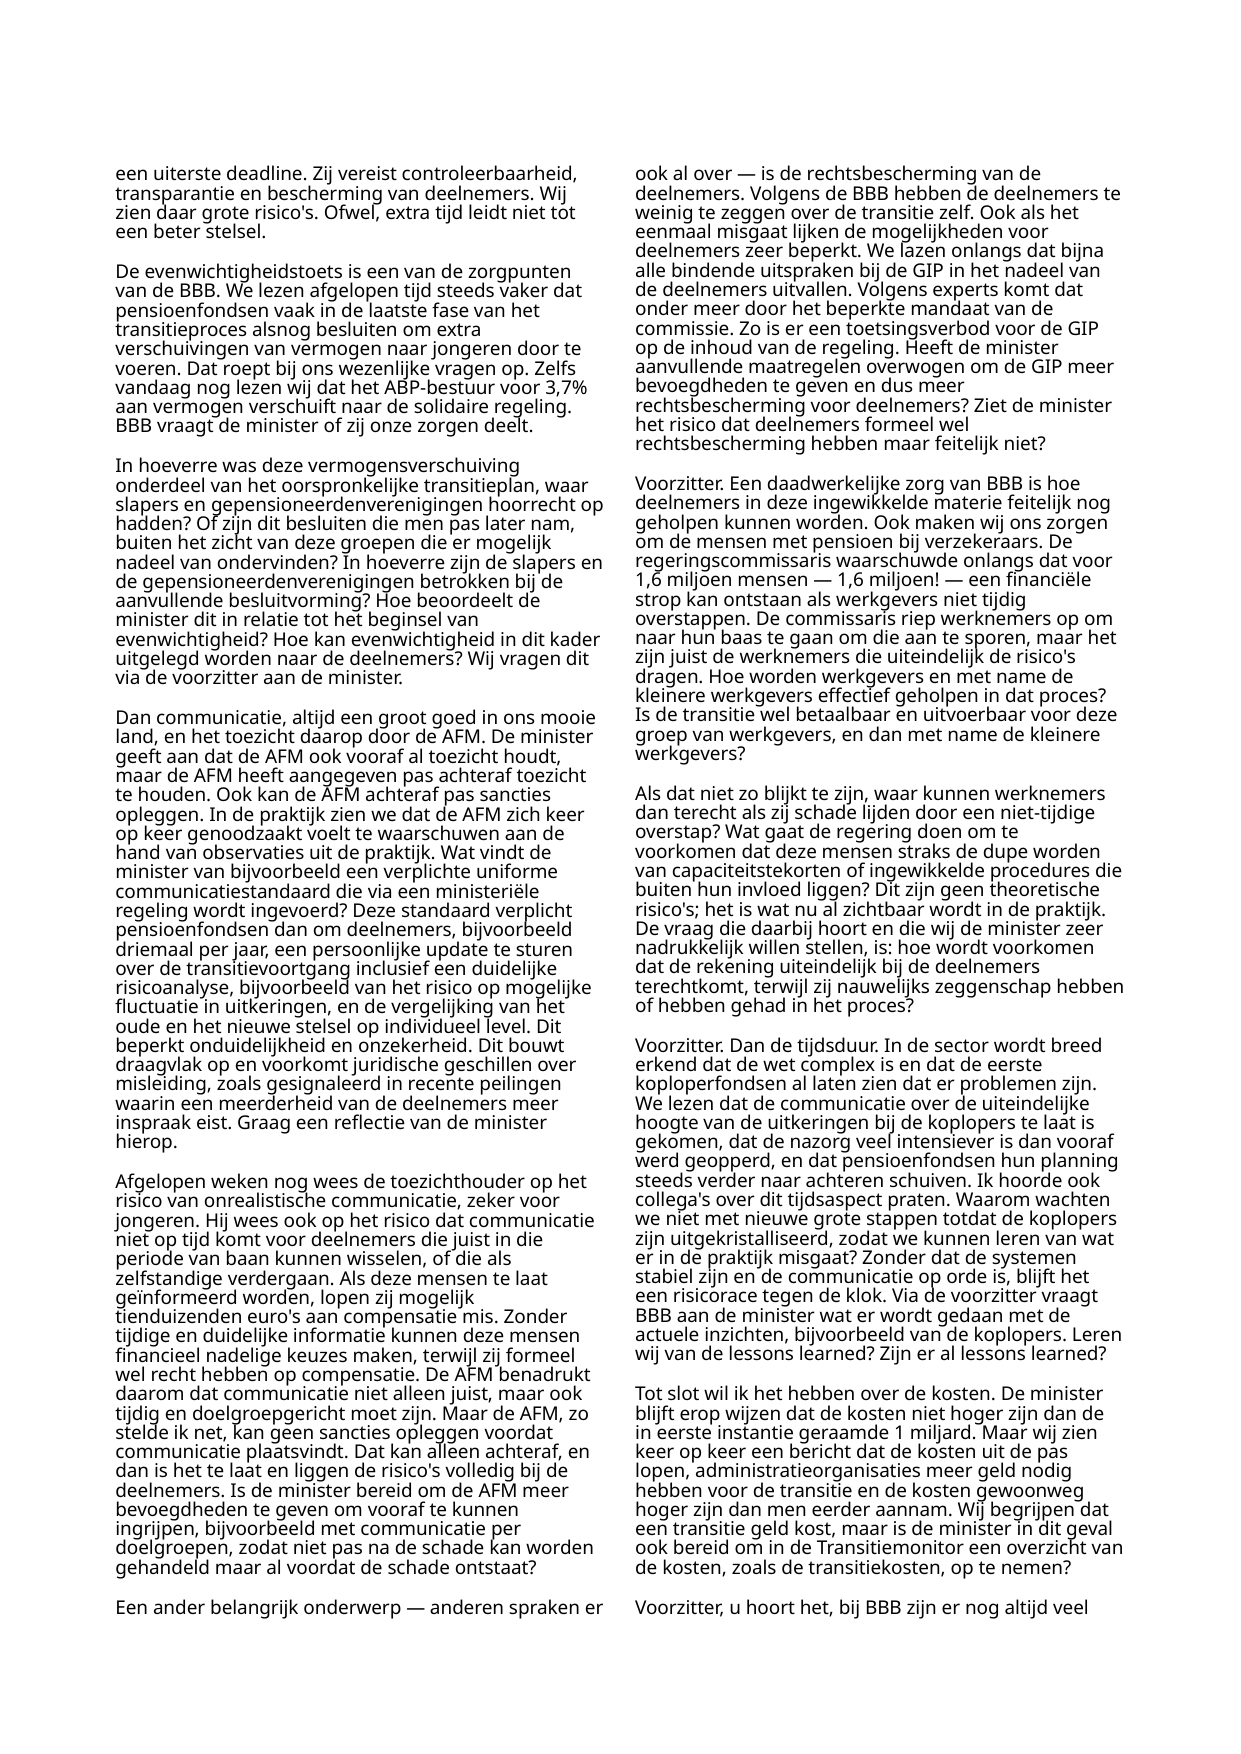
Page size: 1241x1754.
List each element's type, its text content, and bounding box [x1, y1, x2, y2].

text De evenwichtigheidstoets is een van de zorgpunten van de BBB. We lezen afgelopen tijd steeds vaker dat pensioenfondsen vaak in de laatste fase van het transitieproces alsnog besluiten om extra verschuivingen van vermogen naar jongeren door te voeren. Dat roept bij ons wezenlijke vragen op. Zelfs vandaag nog lezen wij dat het ABP-bestuur voor 3,7% aan vermogen verschuift naar de solidaire regeling. BBB vraagt de minister of zij onze zorgen deelt. [115, 263, 605, 437]
text Dan communicatie, altijd een groot goed in ons mooie land, en het toezicht daarop door de AFM. De minister geeft aan dat de AFM ook vooraf al toezicht houdt, maar de AFM heeft aangegeven pas achteraf toezicht te houden. Ook kan de AFM achteraf pas sancties opleggen. In de praktijk zien we dat de AFM zich keer op keer genoodzaakt voelt te waarschuwen aan de hand van observaties uit de praktijk. Wat vindt de minister van bijvoorbeeld een verplichte uniforme communicatiestandaard die via een ministeriële regeling wordt ingevoerd? Deze standaard verplicht pensioenfondsen dan om deelnemers, bijvoorbeeld driemaal per jaar, een persoonlijke update te sturen over de transitievoortgang inclusief een duidelijke risicoanalyse, bijvoorbeeld van het risico op mogelijke fluctuatie in uitkeringen, en de vergelijking van het oude en het nieuwe stelsel op individueel level. Dit beperkt onduidelijkheid en onzekerheid. Dit bouwt draagvlak op en voorkomt juridische geschillen over misleiding, zoals gesignaleerd in recente peilingen waarin een meerderheid van de deelnemers meer inspraak eist. Graag een reflectie van de minister hierop. [115, 709, 605, 1152]
text Voorzitter. Dan de tijdsduur. In de sector wordt breed erkend dat de wet complex is en dat de eerste koploperfondsen al laten zien dat er problemen zijn. We lezen dat de communicatie over de uiteindelijke hoogte van de uitkeringen bij de koplopers te laat is gekomen, dat de nazorg veel intensiever is dan vooraf werd geopperd, en dat pensioenfondsen hun planning steeds verder naar achteren schuiven. Ik hoorde ook collega's over dit tijdsaspect praten. Waarom wachten we niet met nieuwe grote stappen totdat de koplopers zijn uitgekristalliseerd, zodat we kunnen leren van wat er in de praktijk misgaat? Zonder dat de systemen stabiel zijn en de communicatie op orde is, blijft het een risicorace tegen de klok. Via de voorzitter vraagt BBB aan de minister wat er wordt gedaan met de actuele inzichten, bijvoorbeeld van de koplopers. Leren wij van de lessons learned? Zijn er al lessons learned? [635, 1037, 1125, 1364]
text een uiterste deadline. Zij vereist controleerbaarheid, transparantie en bescherming van deelnemers. Wij zien daar grote risico's. Ofwel, extra tijd leidt niet tot een beter stelsel. [115, 165, 605, 242]
text Als dat niet zo blijkt te zijn, waar kunnen werknemers dan terecht als zij schade lijden door een niet-tijdige overstap? Wat gaat de regering doen om te voorkomen dat deze mensen straks de dupe worden van capaciteitstekorten of ingewikkelde procedures die buiten hun invloed liggen? Dit zijn geen theoretische risico's; het is wat nu al zichtbaar wordt in de praktijk. De vraag die daarbij hoort en die wij de minister zeer nadrukkelijk willen stellen, is: hoe wordt voorkomen dat de rekening uiteindelijk bij de deelnemers terechtkomt, terwijl zij nauwelijks zeggenschap hebben of hebben gehad in het proces? [635, 785, 1125, 1016]
text Afgelopen weken nog wees de toezichthouder op het risico van onrealistische communicatie, zeker voor jongeren. Hij wees ook op het risico dat communicatie niet op tijd komt voor deelnemers die juist in die periode van baan kunnen wisselen, of die als zelfstandige verdergaan. Als deze mensen te laat geïnformeerd worden, lopen zij mogelijk tienduizenden euro's aan compensatie mis. Zonder tijdige en duidelijke informatie kunnen deze mensen financieel nadelige keuzes maken, terwijl zij formeel wel recht hebben op compensatie. De AFM benadrukt daarom dat communicatie niet alleen juist, maar ook tijdig en doelgroepgericht moet zijn. Maar de AFM, zo stelde ik net, kan geen sancties opleggen voordat communicatie plaatsvindt. Dat kan alleen achteraf, en dan is het te laat en liggen de risico's volledig bij de deelnemers. Is de minister bereid om de AFM meer bevoegdheden te geven om vooraf te kunnen ingrijpen, bijvoorbeeld met communicatie per doelgroepen, zodat niet pas na de schade kan worden gehandeld maar al voordat de schade ontstaat? [115, 1173, 605, 1578]
text Een ander belangrijk onderwerp — anderen spraken er [115, 1599, 605, 1618]
text ook al over — is de rechtsbescherming van de deelnemers. Volgens de BBB hebben de deelnemers te weinig te zeggen over de transitie zelf. Ook als het eenmaal misgaat lijken de mogelijkheden voor deelnemers zeer beperkt. We lazen onlangs dat bijna alle bindende uitspraken bij de GIP in het nadeel van de deelnemers uitvallen. Volgens experts komt dat onder meer door het beperkte mandaat van de commissie. Zo is er een toetsingsverbod voor de GIP op de inhoud van de regeling. Heeft de minister aanvullende maatregelen overwogen om de GIP meer bevoegdheden te geven en dus meer rechtsbescherming voor deelnemers? Ziet de minister het risico dat deelnemers formeel wel rechtsbescherming hebben maar feitelijk niet? [635, 165, 1125, 454]
text Voorzitter. Een daadwerkelijke zorg van BBB is hoe deelnemers in deze ingewikkelde materie feitelijk nog geholpen kunnen worden. Ook maken wij ons zorgen om de mensen met pensioen bij verzekeraars. De regeringscommissaris waarschuwde onlangs dat voor 1,6 miljoen mensen — 1,6 miljoen! — een financiële strop kan ontstaan als werkgevers niet tijdig overstappen. De commissaris riep werknemers op om naar hun baas te gaan om die aan te sporen, maar het zijn juist de werknemers die uiteindelijk de risico's dragen. Hoe worden werkgevers en met name de kleinere werkgevers effectief geholpen in dat proces? Is de transitie wel betaalbaar en uitvoerbaar voor deze groep van werkgevers, en dan met name de kleinere werkgevers? [635, 475, 1125, 764]
text Voorzitter, u hoort het, bij BBB zijn er nog altijd veel [635, 1599, 1125, 1618]
text Tot slot wil ik het hebben over de kosten. De minister blijft erop wijzen dat de kosten niet hoger zijn dan de in eerste instantie geraamde 1 miljard. Maar wij zien keer op keer een bericht dat de kosten uit de pas lopen, administratieorganisaties meer geld nodig hebben voor de transitie en de kosten gewoonweg hoger zijn dan men eerder aannam. Wij begrijpen dat een transitie geld kost, maar is de minister in dit geval ook bereid om in de Transitiemonitor een overzicht van de kosten, zoals de transitiekosten, op te nemen? [635, 1385, 1125, 1578]
text In hoeverre was deze vermogensverschuiving onderdeel van het oorspronkelijke transitieplan, waar slapers en gepensioneerdenverenigingen hoorrecht op hadden? Of zijn dit besluiten die men pas later nam, buiten het zicht van deze groepen die er mogelijk nadeel van ondervinden? In hoeverre zijn de slapers en de gepensioneerdenverenigingen betrokken bij de aanvullende besluitvorming? Hoe beoordeelt de minister dit in relatie tot het beginsel van evenwichtigheid? Hoe kan evenwichtigheid in dit kader uitgelegd worden naar de deelnemers? Wij vragen dit via de voorzitter aan de minister. [115, 457, 605, 688]
